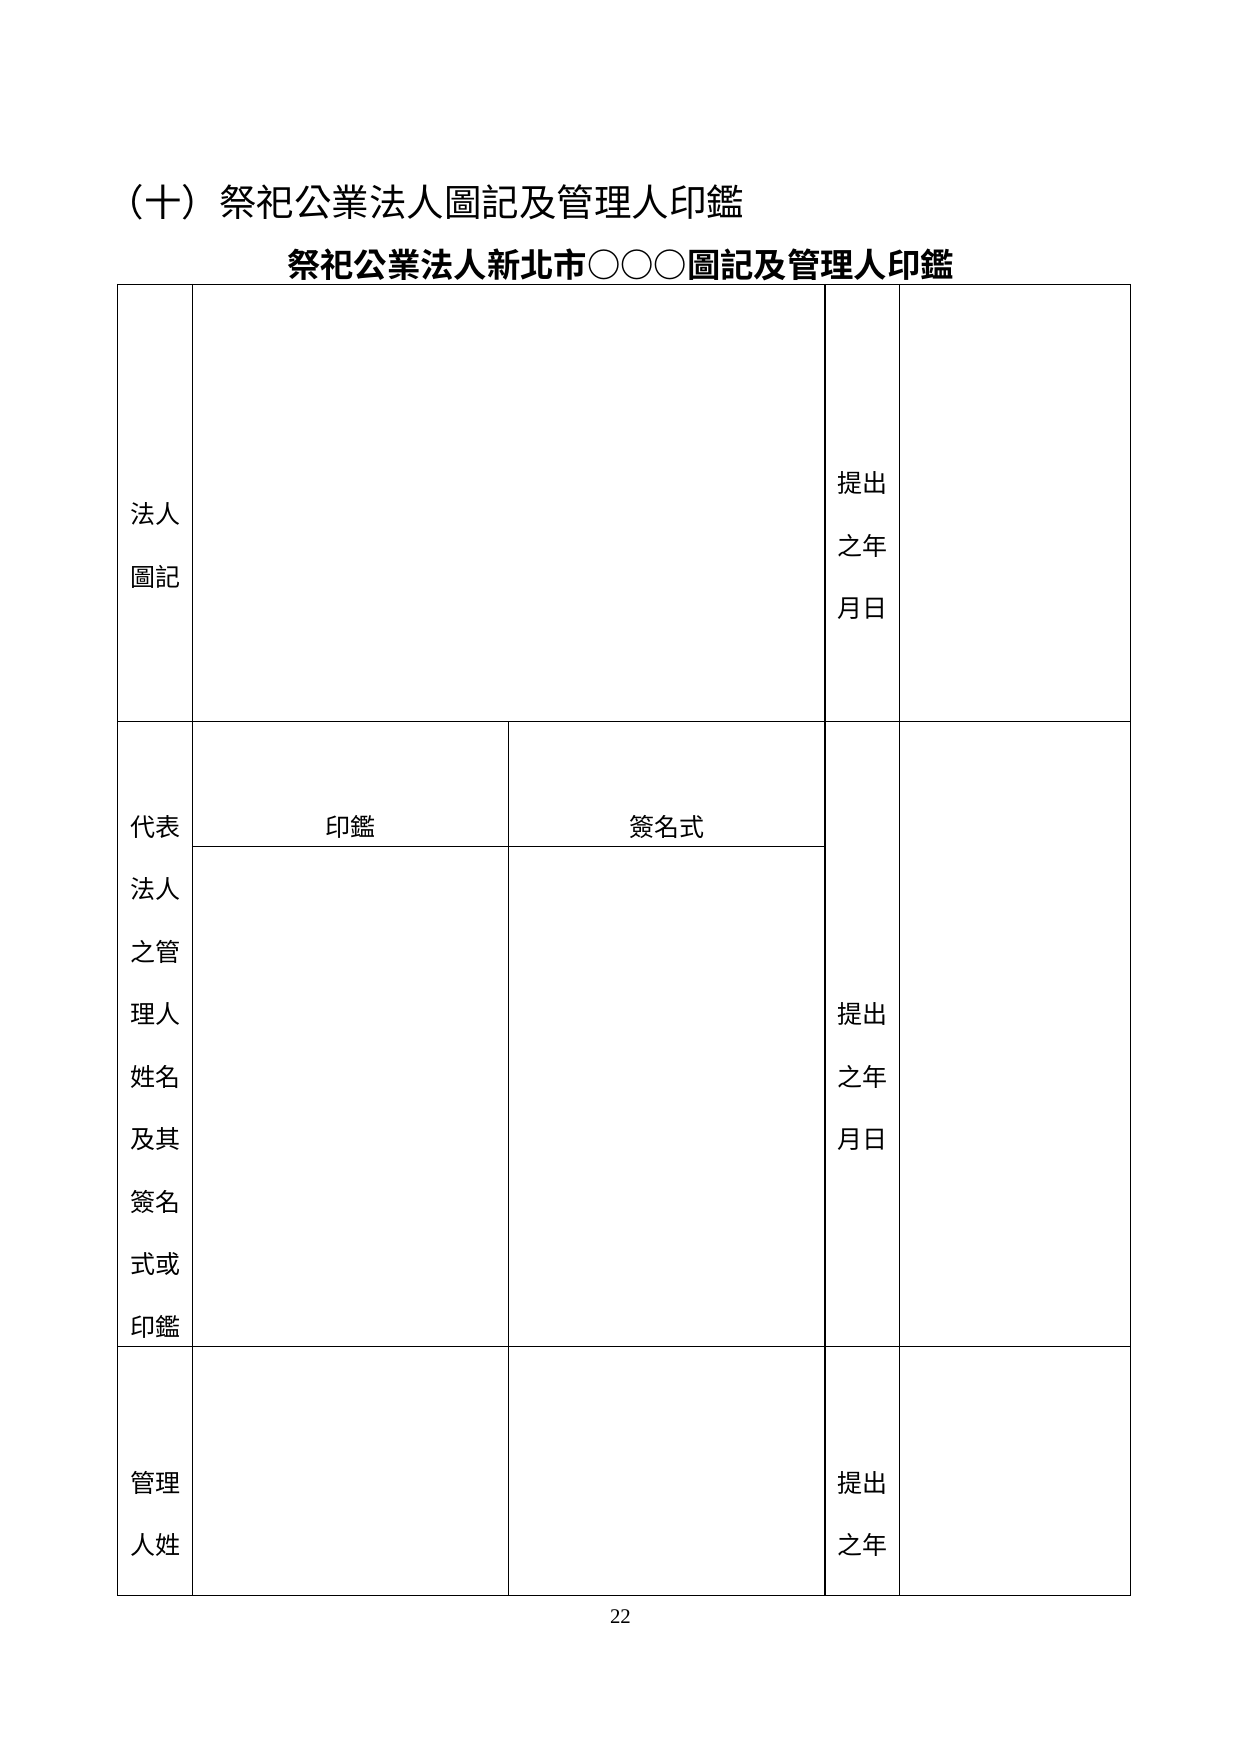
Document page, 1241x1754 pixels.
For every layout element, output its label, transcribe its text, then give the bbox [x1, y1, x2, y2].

table_header [193, 285, 824, 721]
table_cell 管理人姓 [118, 1347, 192, 1595]
table_cell 印鑑 [193, 722, 508, 846]
table_header [900, 285, 1130, 721]
table_cell [509, 1347, 824, 1595]
table_header 提出之年月日 [826, 285, 899, 721]
table_cell [900, 1347, 1130, 1595]
table_cell 提出之年月日 [826, 722, 899, 1346]
text 祭祀公業法人新北市○○○圖記及管理人印鑑 [106, 221, 1134, 284]
table_cell [900, 722, 1130, 1346]
table_cell 簽名式 [509, 722, 824, 846]
text （十）祭祀公業法人圖記及管理人印鑑 [106, 159, 1134, 221]
table_cell 代表法人之管理人姓名及其簽名式或印鑑 [118, 722, 192, 1346]
table_header 法人圖記 [118, 285, 192, 721]
table_cell [193, 847, 508, 1346]
table_cell [509, 847, 824, 1346]
table_cell [193, 1347, 508, 1595]
table_cell 提出之年 [826, 1347, 899, 1595]
